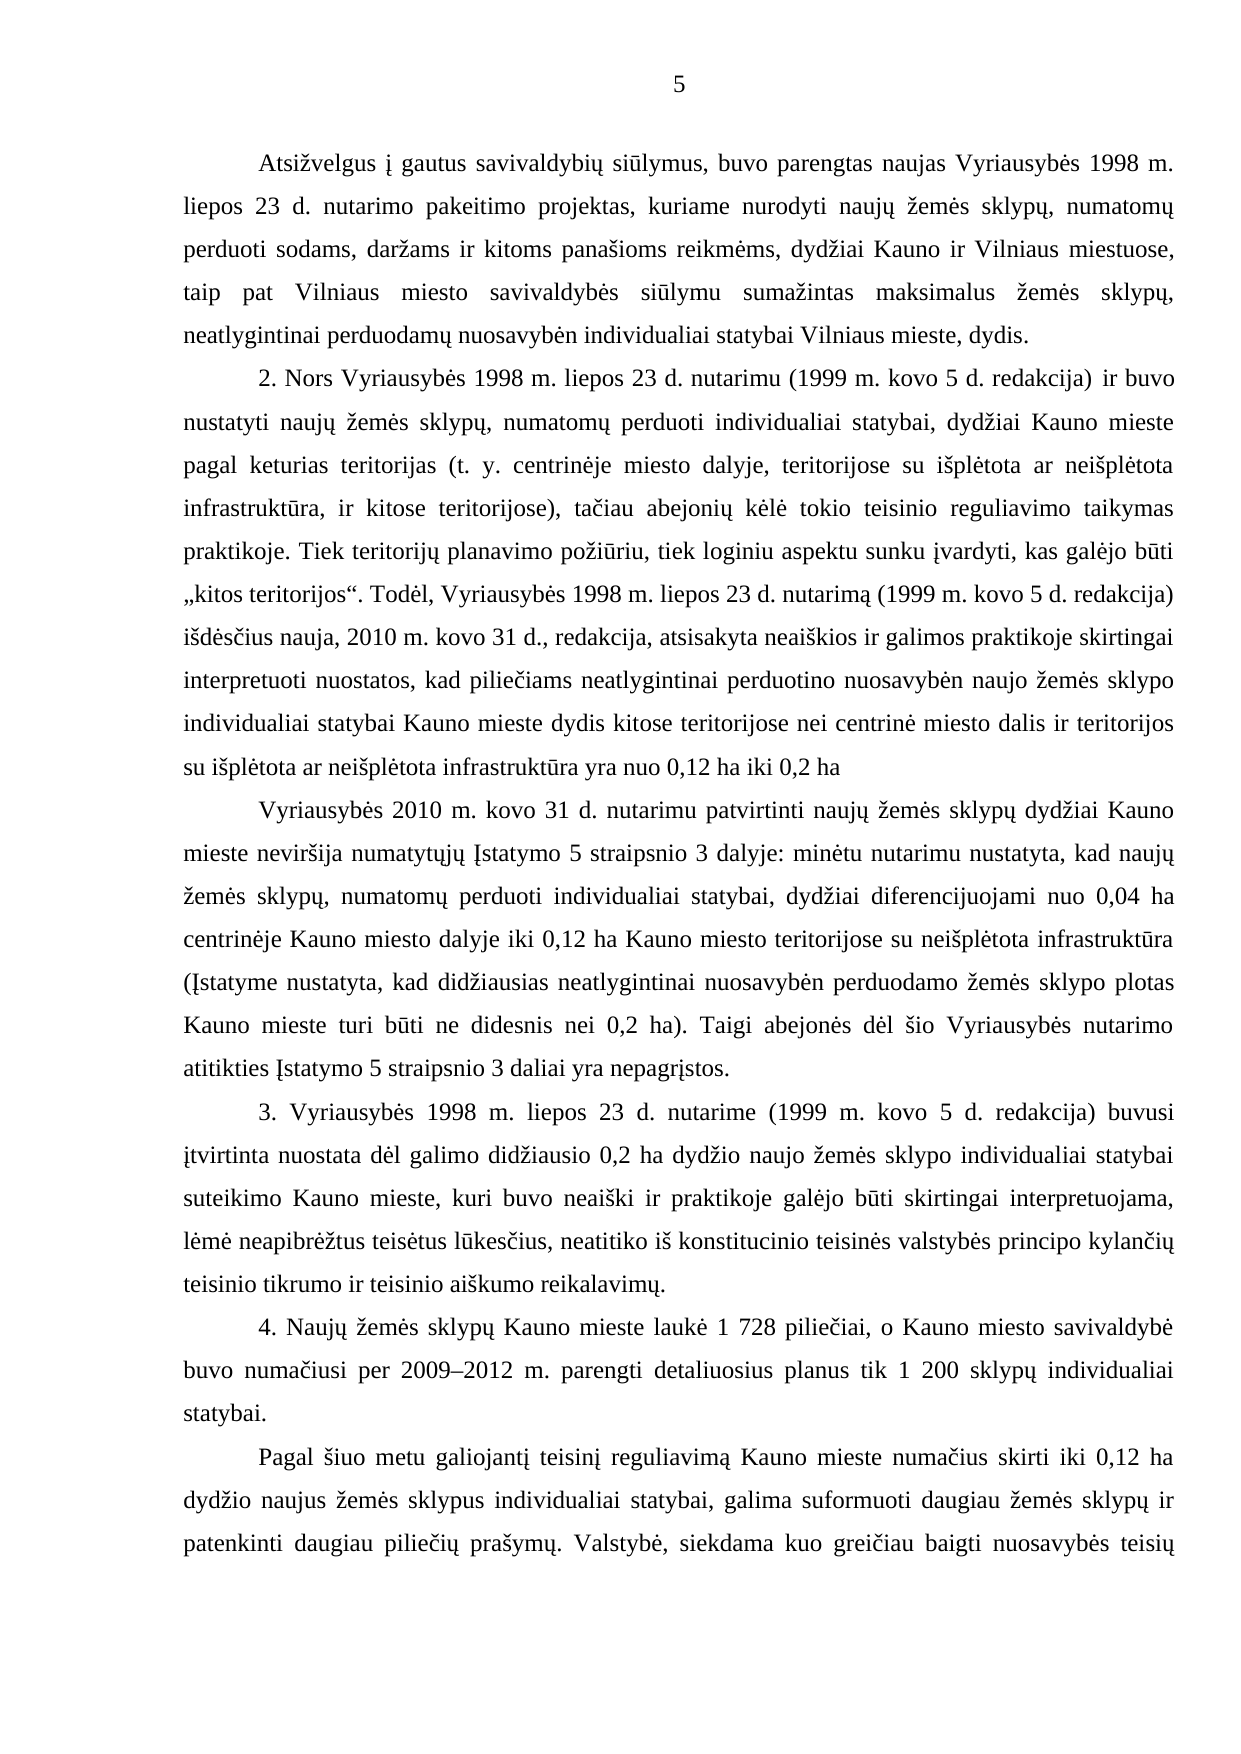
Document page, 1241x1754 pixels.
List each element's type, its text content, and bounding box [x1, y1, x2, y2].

text Vyriausybės 2010 m. kovo 31 d. nutarimu patvirtinti naujų žemės sklypų dydžiai Kauno mieste neviršija numatytųjų Įstatymo 5 straipsnio 3 dalyje: minėtu nutarimu nustatyta, kad naujų žemės sklypų, numatomų perduoti individualiai statybai, dydžiai diferencijuojami nuo 0,04 ha centrinėje Kauno miesto dalyje iki 0,12 ha Kauno miesto teritorijose su neišplėtota infrastruktūra (Įstatyme nustatyta, kad didžiausias neatlygintinai nuosavybėn perduodamo žemės sklypo plotas Kauno mieste turi būti ne didesnis nei 0,2 ha). Taigi abejonės dėl šio Vyriausybės nutarimo atitikties Įstatymo 5 straipsnio 3 daliai yra nepagrįstos. [183, 795, 1175, 1082]
text Atsižvelgus į gautus savivaldybių siūlymus, buvo parengtas naujas Vyriausybės 1998 m. liepos 23 d. nutarimo pakeitimo projektas, kuriame nurodyti naujų žemės sklypų, numatomų perduoti sodams, daržams ir kitoms panašioms reikmėms, dydžiai Kauno ir Vilniaus miestuose, taip pat Vilniaus miesto savivaldybės siūlymu sumažintas maksimalus žemės sklypų, neatlygintinai perduodamų nuosavybėn individualiai statybai Vilniaus mieste, dydis. [183, 148, 1175, 349]
text 4. Naujų žemės sklypų Kauno mieste laukė 1 728 piliečiai, o Kauno miesto savivaldybė buvo numačiusi per 2009–2012 m. parengti detaliuosius planus tik 1 200 sklypų individualiai statybai. [183, 1312, 1175, 1427]
text Pagal šiuo metu galiojantį teisinį reguliavimą Kauno mieste numačius skirti iki 0,12 ha dydžio naujus žemės sklypus individualiai statybai, galima suformuoti daugiau žemės sklypų ir patenkinti daugiau piliečių prašymų. Valstybė, siekdama kuo greičiau baigti nuosavybės teisių [183, 1442, 1175, 1557]
text 2. Nors Vyriausybės 1998 m. liepos 23 d. nutarimu (1999 m. kovo 5 d. redakcija) ir buvo nustatyti naujų žemės sklypų, numatomų perduoti individualiai statybai, dydžiai Kauno mieste pagal keturias teritorijas (t. y. centrinėje miesto dalyje, teritorijose su išplėtota ar neišplėtota infrastruktūra, ir kitose teritorijose), tačiau abejonių kėlė tokio teisinio reguliavimo taikymas praktikoje. Tiek teritorijų planavimo požiūriu, tiek loginiu aspektu sunku įvardyti, kas galėjo būti „kitos teritorijos“. Todėl, Vyriausybės 1998 m. liepos 23 d. nutarimą (1999 m. kovo 5 d. redakcija) išdėsčius nauja, 2010 m. kovo 31 d., redakcija, atsisakyta neaiškios ir galimos praktikoje skirtingai interpretuoti nuostatos, kad piliečiams neatlygintinai perduotino nuosavybėn naujo žemės sklypo individualiai statybai Kauno mieste dydis kitose teritorijose nei centrinė miesto dalis ir teritorijos su išplėtota ar neišplėtota infrastruktūra yra nuo 0,12 ha iki 0,2 ha [183, 363, 1175, 780]
text 3. Vyriausybės 1998 m. liepos 23 d. nutarime (1999 m. kovo 5 d. redakcija) buvusi įtvirtinta nuostata dėl galimo didžiausio 0,2 ha dydžio naujo žemės sklypo individualiai statybai suteikimo Kauno mieste, kuri buvo neaiški ir praktikoje galėjo būti skirtingai interpretuojama, lėmė neapibrėžtus teisėtus lūkesčius, neatitiko iš konstitucinio teisinės valstybės principo kylančių teisinio tikrumo ir teisinio aiškumo reikalavimų. [183, 1097, 1175, 1298]
